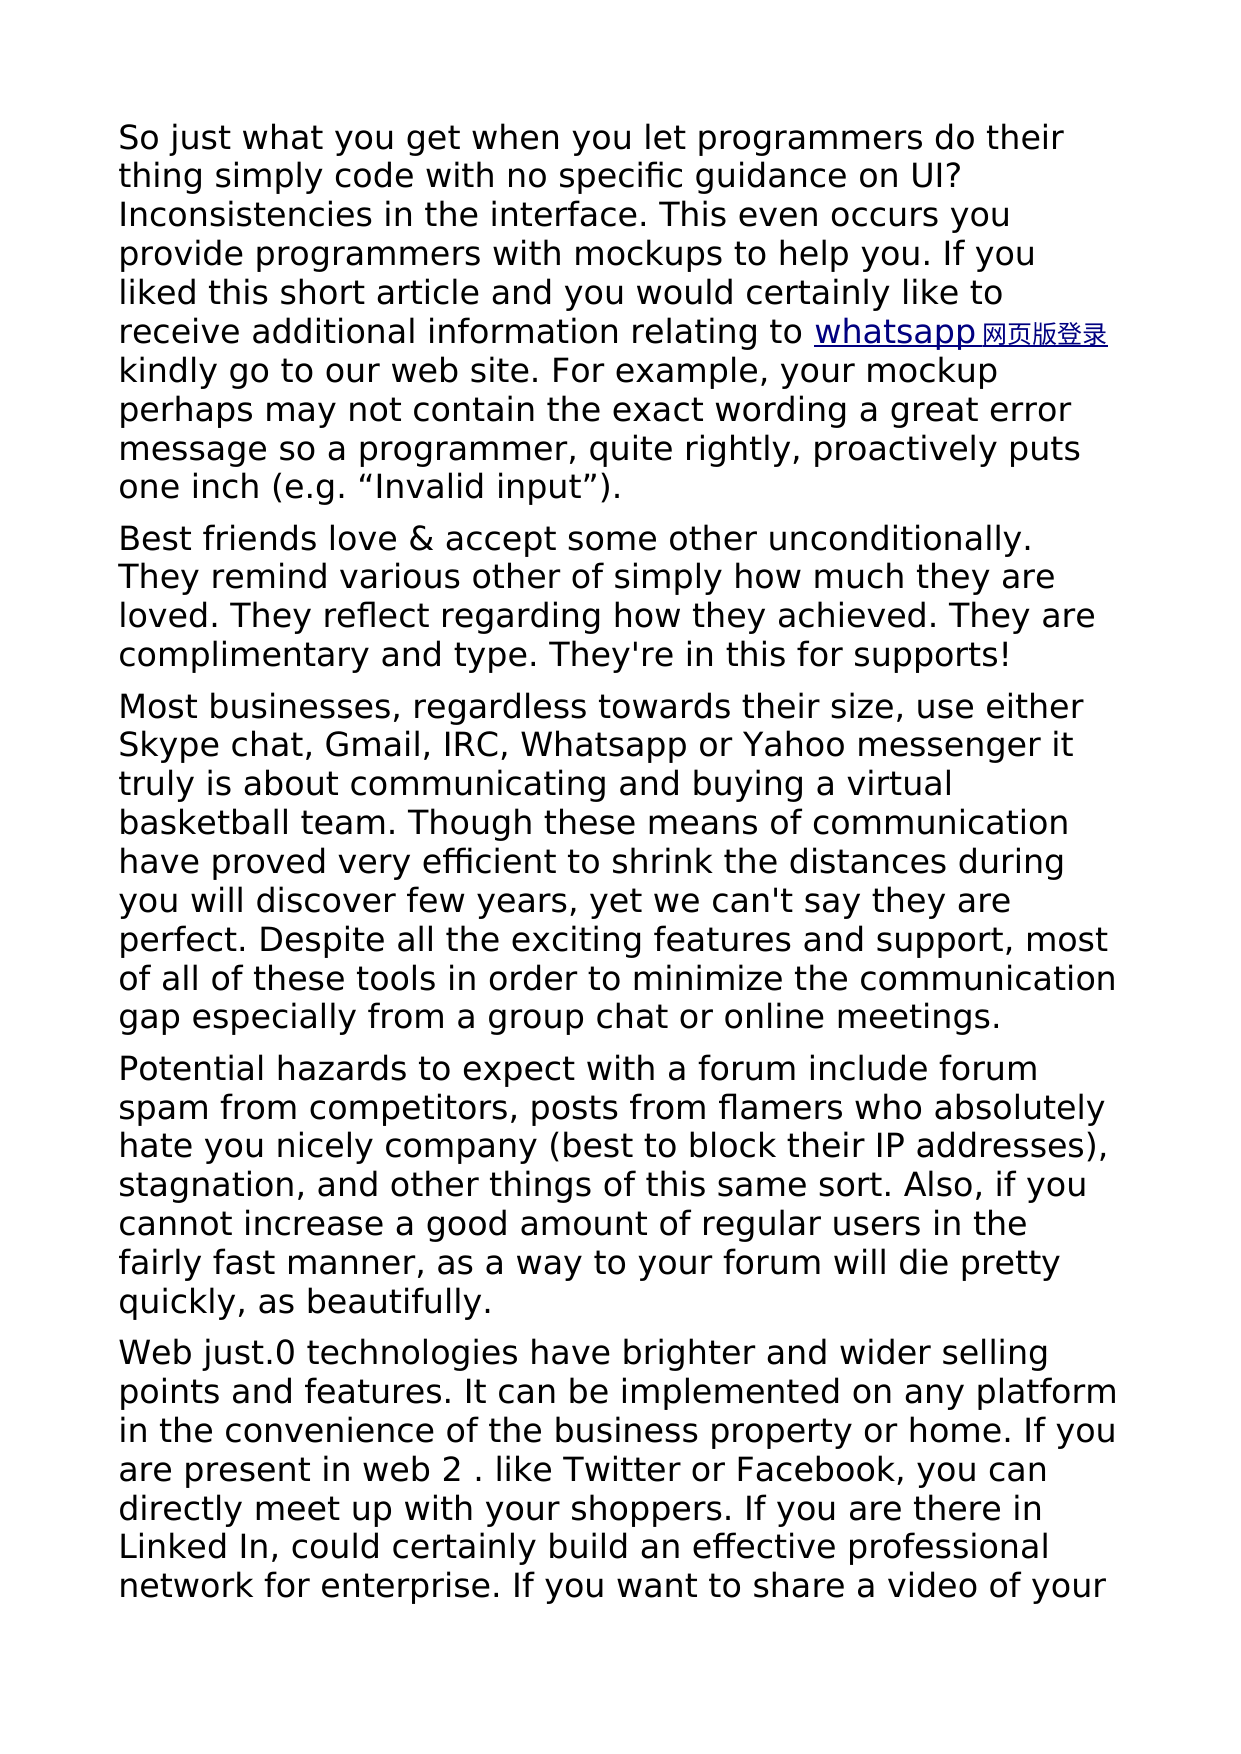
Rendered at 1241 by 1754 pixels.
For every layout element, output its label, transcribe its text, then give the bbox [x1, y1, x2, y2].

text Best friends love & accept some other unconditionally. They remind various other of simply how much they are loved. They reflect regarding how they achieved. They are complimentary and type. They're in this for supports! [118, 519, 1122, 674]
text Web just.0 technologies have brighter and wider selling points and features. It can be implemented on any platform in the convenience of the business property or home. If you are present in web 2 . like Twitter or Facebook, you can directly meet up with your shoppers. If you are there in Linked In, could certainly build an effective professional network for enterprise. If you want to share a video of your [118, 1334, 1122, 1606]
text So just what you get when you let programmers do their thing simply code with no specific guidance on UI? Inconsistencies in the interface. This even occurs you provide programmers with mockups to help you. If you liked this short article and you would certainly like to receive additional information relating to whatsapp网页版登录 kindly go to our web site. For example, your mockup perhaps may not contain the exact wording a great error message so a programmer, quite rightly, proactively puts one inch (e.g. “Invalid input”). [118, 118, 1122, 507]
text Most businesses, regardless towards their size, use either Skype chat, Gmail, IRC, Whatsapp or Yahoo messenger it truly is about communicating and buying a virtual basketball team. Though these means of communication have proved very efficient to shrink the distances during you will discover few years, yet we can't say they are perfect. Despite all the exciting features and support, most of all of these tools in order to minimize the communication gap especially from a group chat or online meetings. [118, 687, 1122, 1037]
text Potential hazards to expect with a forum include forum spam from competitors, posts from flamers who absolutely hate you nicely company (best to block their IP addresses), stagnation, and other things of this same sort. Also, if you cannot increase a good amount of regular users in the fairly fast manner, as a way to your forum will die pretty quickly, as beautifully. [118, 1049, 1122, 1321]
